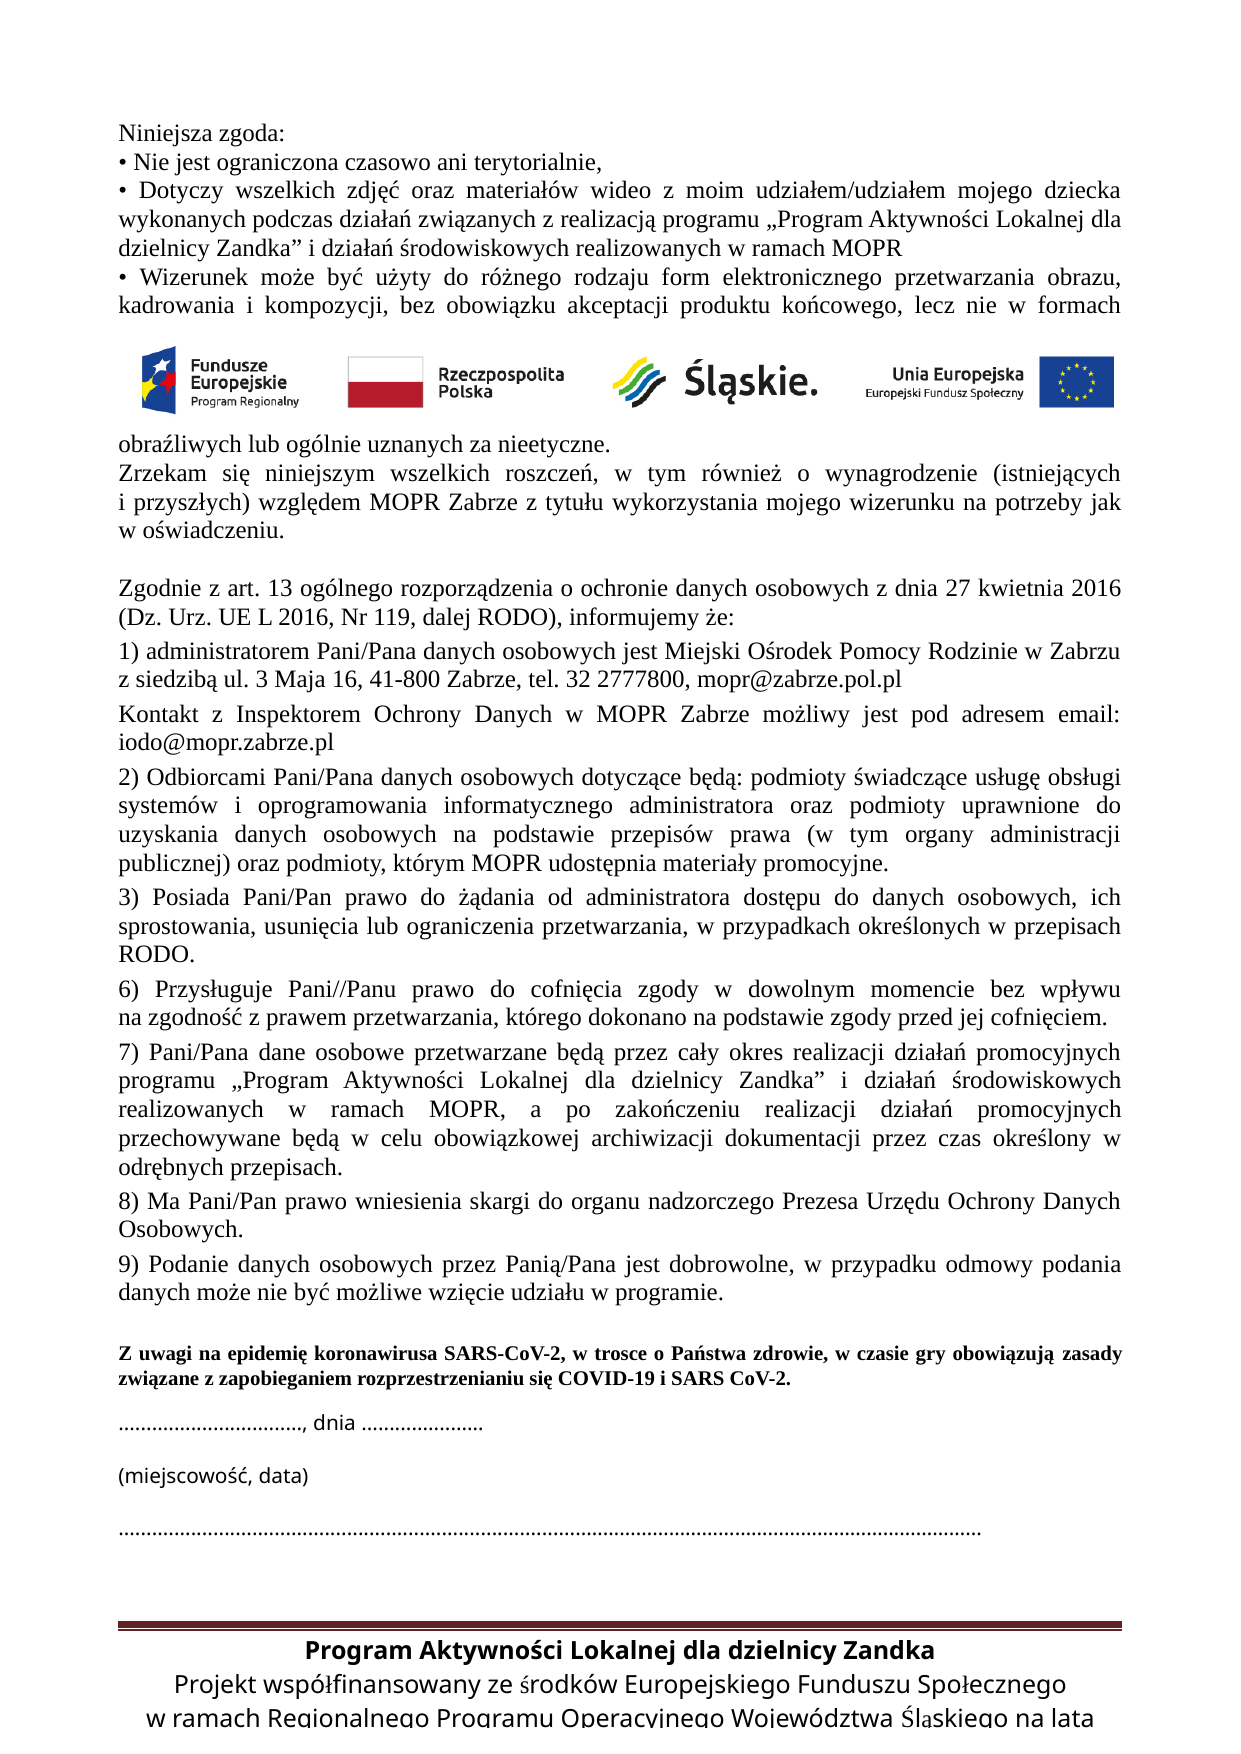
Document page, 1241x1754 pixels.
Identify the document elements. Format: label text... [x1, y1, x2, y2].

text Niniejsza zgoda: [118, 118, 1122, 147]
text Zrzekam się niniejszym wszelkich roszczeń, w tym również o wynagrodzenie (istniejących i przyszłych) względem MOPR Zabrze z tytułu wykorzystania mojego wizerunku na potrzeby jak w oświadczeniu. [118, 458, 1122, 544]
text ....................................................................................……………………………………………………………... [118, 1513, 1122, 1542]
text 8) Ma Pani/Pan prawo wniesienia skargi do organu nadzorczego Prezesa Urzędu Ochrony Danych Osobowych. [118, 1186, 1122, 1243]
text 9) Podanie danych osobowych przez Panią/Pana jest dobrowolne, w przypadku odmowy podania danych może nie być możliwe wzięcie udziału w programie. [118, 1249, 1122, 1306]
picture [125, 331, 1130, 430]
text • Wizerunek może być użyty do różnego rodzaju form elektronicznego przetwarzania obrazu, kadrowania i kompozycji, bez obowiązku akceptacji produktu końcowego, lecz nie w formach obraźliwych lub ogólnie uznanych za nieetyczne. [118, 262, 1122, 458]
text (miejscowość, data) [118, 1461, 1122, 1489]
text ................................., dnia ...................… [118, 1408, 1122, 1437]
text Z uwagi na epidemię koronawirusa SARS-CoV-2, w trosce o Państwa zdrowie, w czasie gry obowiązują zasady związane z zapobieganiem rozprzestrzenianiu się COVID-19 i SARS CoV-2. [118, 1340, 1122, 1390]
text 6) Przysługuje Pani//Panu prawo do cofnięcia zgody w dowolnym momencie bez wpływu na zgodność z prawem przetwarzania, którego dokonano na podstawie zgody przed jej cofnięciem. [118, 974, 1122, 1031]
text Kontakt z Inspektorem Ochrony Danych w MOPR Zabrze możliwy jest pod adresem email: iodo@mopr.zabrze.pl [118, 699, 1122, 756]
text 3) Posiada Pani/Pan prawo do żądania od administratora dostępu do danych osobowych, ich sprostowania, usunięcia lub ograniczenia przetwarzania, w przypadkach określonych w przepisach RODO. [118, 882, 1122, 968]
text • Dotyczy wszelkich zdjęć oraz materiałów wideo z moim udziałem/udziałem mojego dziecka wykonanych podczas działań związanych z realizacją programu „Program Aktywności Lokalnej dla dzielnicy Zandka” i działań środowiskowych realizowanych w ramach MOPR [118, 176, 1122, 262]
text 2) Odbiorcami Pani/Pana danych osobowych dotyczące będą: podmioty świadczące usługę obsługi systemów i oprogramowania informatycznego administratora oraz podmioty uprawnione do uzyskania danych osobowych na podstawie przepisów prawa (w tym organy administracji publicznej) oraz podmioty, którym MOPR udostępnia materiały promocyjne. [118, 762, 1122, 877]
text 1) administratorem Pani/Pana danych osobowych jest Miejski Ośrodek Pomocy Rodzinie w Zabrzu z siedzibą ul. 3 Maja 16, 41-800 Zabrze, tel. 32 2777800, mopr@zabrze.pol.pl [118, 636, 1122, 693]
text Zgodnie z art. 13 ogólnego rozporządzenia o ochronie danych osobowych z dnia 27 kwietnia 2016 (Dz. Urz. UE L 2016, Nr 119, dalej RODO), informujemy że: [118, 573, 1122, 630]
text • Nie jest ograniczona czasowo ani terytorialnie, [118, 147, 1122, 176]
text 7) Pani/Pana dane osobowe przetwarzane będą przez cały okres realizacji działań promocyjnych programu „Program Aktywności Lokalnej dla dzielnicy Zandka” i działań środowiskowych realizowanych w ramach MOPR, a po zakończeniu realizacji działań promocyjnych przechowywane będą w celu obowiązkowej archiwizacji dokumentacji przez czas określony w odrębnych przepisach. [118, 1037, 1122, 1180]
